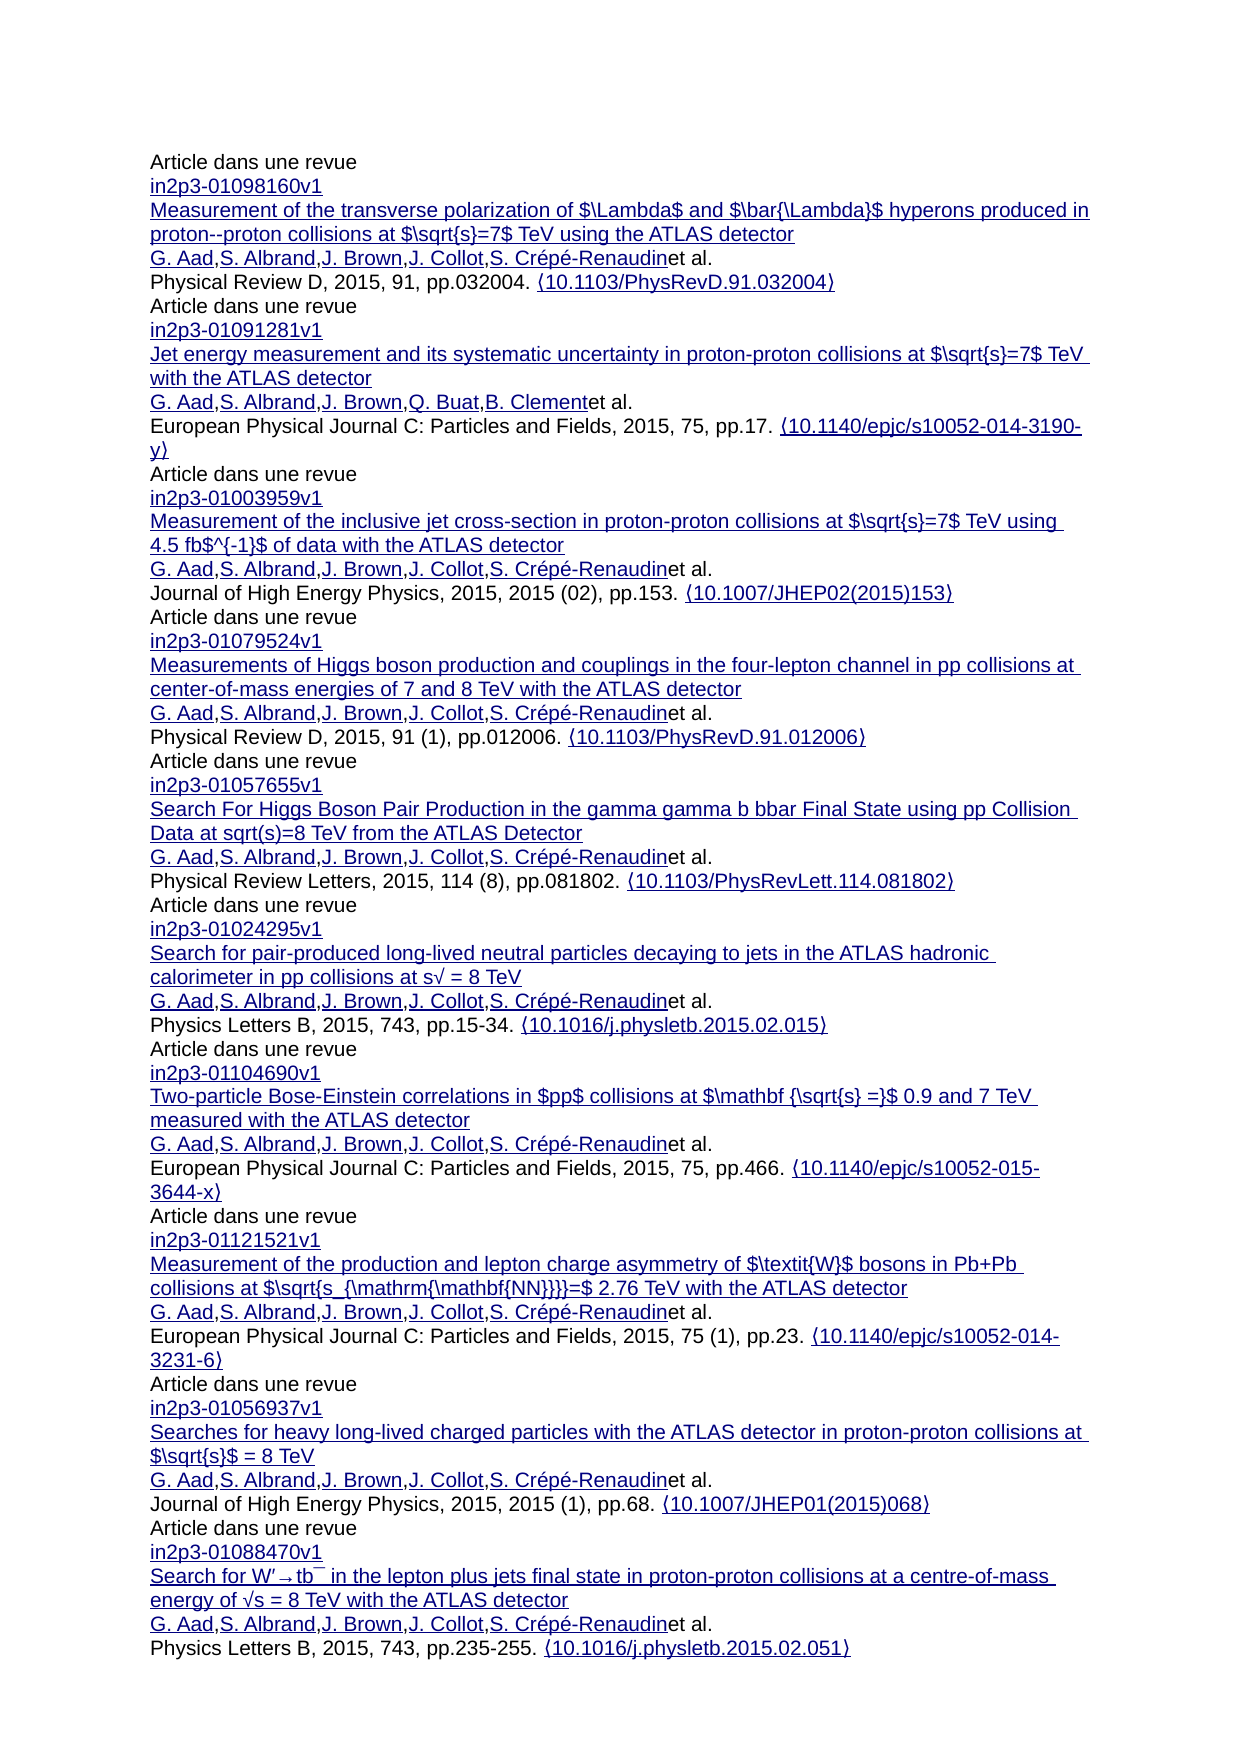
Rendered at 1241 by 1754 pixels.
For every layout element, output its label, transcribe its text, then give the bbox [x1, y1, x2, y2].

table_cell Measurement of the production and lepton charge asymmetry of $\textit{W}$ bosons in Pb+Pb collisions at $\sqrt{s_{\mathrm{\mathbf{NN}}}}=$ 2.76 TeV with the ATLAS detector G. Aad,S. Albrand,J. Brown,J. Collot,S. Crépé-Renaudinet al. European Physical Journal C: Particles and Fields, 2015, 75 (1), pp.23. ⟨10.1140/epjc/s10052-014-3231-6⟩ Article dans une revue in2p3-01056937v1 [150, 1252, 1090, 1420]
table_cell Jet energy measurement and its systematic uncertainty in proton-proton collisions at $\sqrt{s}=7$ TeV [150, 342, 1090, 363]
table_cell proton--proton collisions at $\sqrt{s}=7$ TeV using the ATLAS detector G. Aad,S. Albrand,J. Brown,J. Collot,S. Crépé-Renaudinet al. Physical Review D, 2015, 91, pp.032004. ⟨10.1103/PhysRevD.91.032004⟩ Article dans une revue in2p3-01091281v1 [150, 220, 1090, 342]
table_cell Measurement of the transverse polarization of $\Lambda$ and $\bar{\Lambda}$ hyperons produced in [150, 198, 1090, 219]
table_cell Searches for heavy long-lived charged particles with the ATLAS detector in proton-proton collisions at $\sqrt{s}$ = 8 TeV G. Aad,S. Albrand,J. Brown,J. Collot,S. Crépé-Renaudinet al. Journal of High Energy Physics, 2015, 2015 (1), pp.68. ⟨10.1007/JHEP01(2015)068⟩ Article dans une revue in2p3-01088470v1 [150, 1420, 1090, 1563]
table_cell Measurement of the inclusive jet cross-section in proton-proton collisions at $\sqrt{s}=7$ TeV using 4.5 fb$^{-1}$ of data with the ATLAS detector G. Aad,S. Albrand,J. Brown,J. Collot,S. Crépé-Renaudinet al. Journal of High Energy Physics, 2015, 2015 (02), pp.153. ⟨10.1007/JHEP02(2015)153⟩ Article dans une revue in2p3-01079524v1 [150, 509, 1090, 653]
table_cell with the ATLAS detector G. Aad,S. Albrand,J. Brown,Q. Buat,B. Clementet al. European Physical Journal C: Particles and Fields, 2015, 75, pp.17. ⟨10.1140/epjc/s10052-014-3190-y⟩ Article dans une revue in2p3-01003959v1 [150, 364, 1090, 509]
table_cell Search For Higgs Boson Pair Production in the gamma gamma b bbar Final State using pp Collision Data at sqrt(s)=8 TeV from the ATLAS Detector G. Aad,S. Albrand,J. Brown,J. Collot,S. Crépé-Renaudinet al. Physical Review Letters, 2015, 114 (8), pp.081802. ⟨10.1103/PhysRevLett.114.081802⟩ Article dans une revue in2p3-01024295v1 [150, 797, 1090, 941]
table_cell Search for W′→tb¯ in the lepton plus jets final state in proton-proton collisions at a centre-of-mass energy of √s = 8 TeV with the ATLAS detector G. Aad,S. Albrand,J. Brown,J. Collot,S. Crépé-Renaudinet al. Physics Letters B, 2015, 743, pp.235-255. ⟨10.1016/j.physletb.2015.02.051⟩ [150, 1564, 1090, 1659]
table_cell Search for pair-produced long-lived neutral particles decaying to jets in the ATLAS hadronic calorimeter in pp collisions at s√ = 8 TeV G. Aad,S. Albrand,J. Brown,J. Collot,S. Crépé-Renaudinet al. Physics Letters B, 2015, 743, pp.15-34. ⟨10.1016/j.physletb.2015.02.015⟩ Article dans une revue in2p3-01104690v1 [150, 941, 1090, 1084]
table_cell Measurements of Higgs boson production and couplings in the four-lepton channel in pp collisions at center-of-mass energies of 7 and 8 TeV with the ATLAS detector G. Aad,S. Albrand,J. Brown,J. Collot,S. Crépé-Renaudinet al. Physical Review D, 2015, 91 (1), pp.012006. ⟨10.1103/PhysRevD.91.012006⟩ Article dans une revue in2p3-01057655v1 [150, 653, 1090, 797]
table_cell Two-particle Bose-Einstein correlations in $pp$ collisions at $\mathbf {\sqrt{s} =}$ 0.9 and 7 TeV measured with the ATLAS detector G. Aad,S. Albrand,J. Brown,J. Collot,S. Crépé-Renaudinet al. European Physical Journal C: Particles and Fields, 2015, 75, pp.466. ⟨10.1140/epjc/s10052-015-3644-x⟩ Article dans une revue in2p3-01121521v1 [150, 1084, 1090, 1252]
table_cell Article dans une revue in2p3-01098160v1 [150, 150, 1090, 198]
